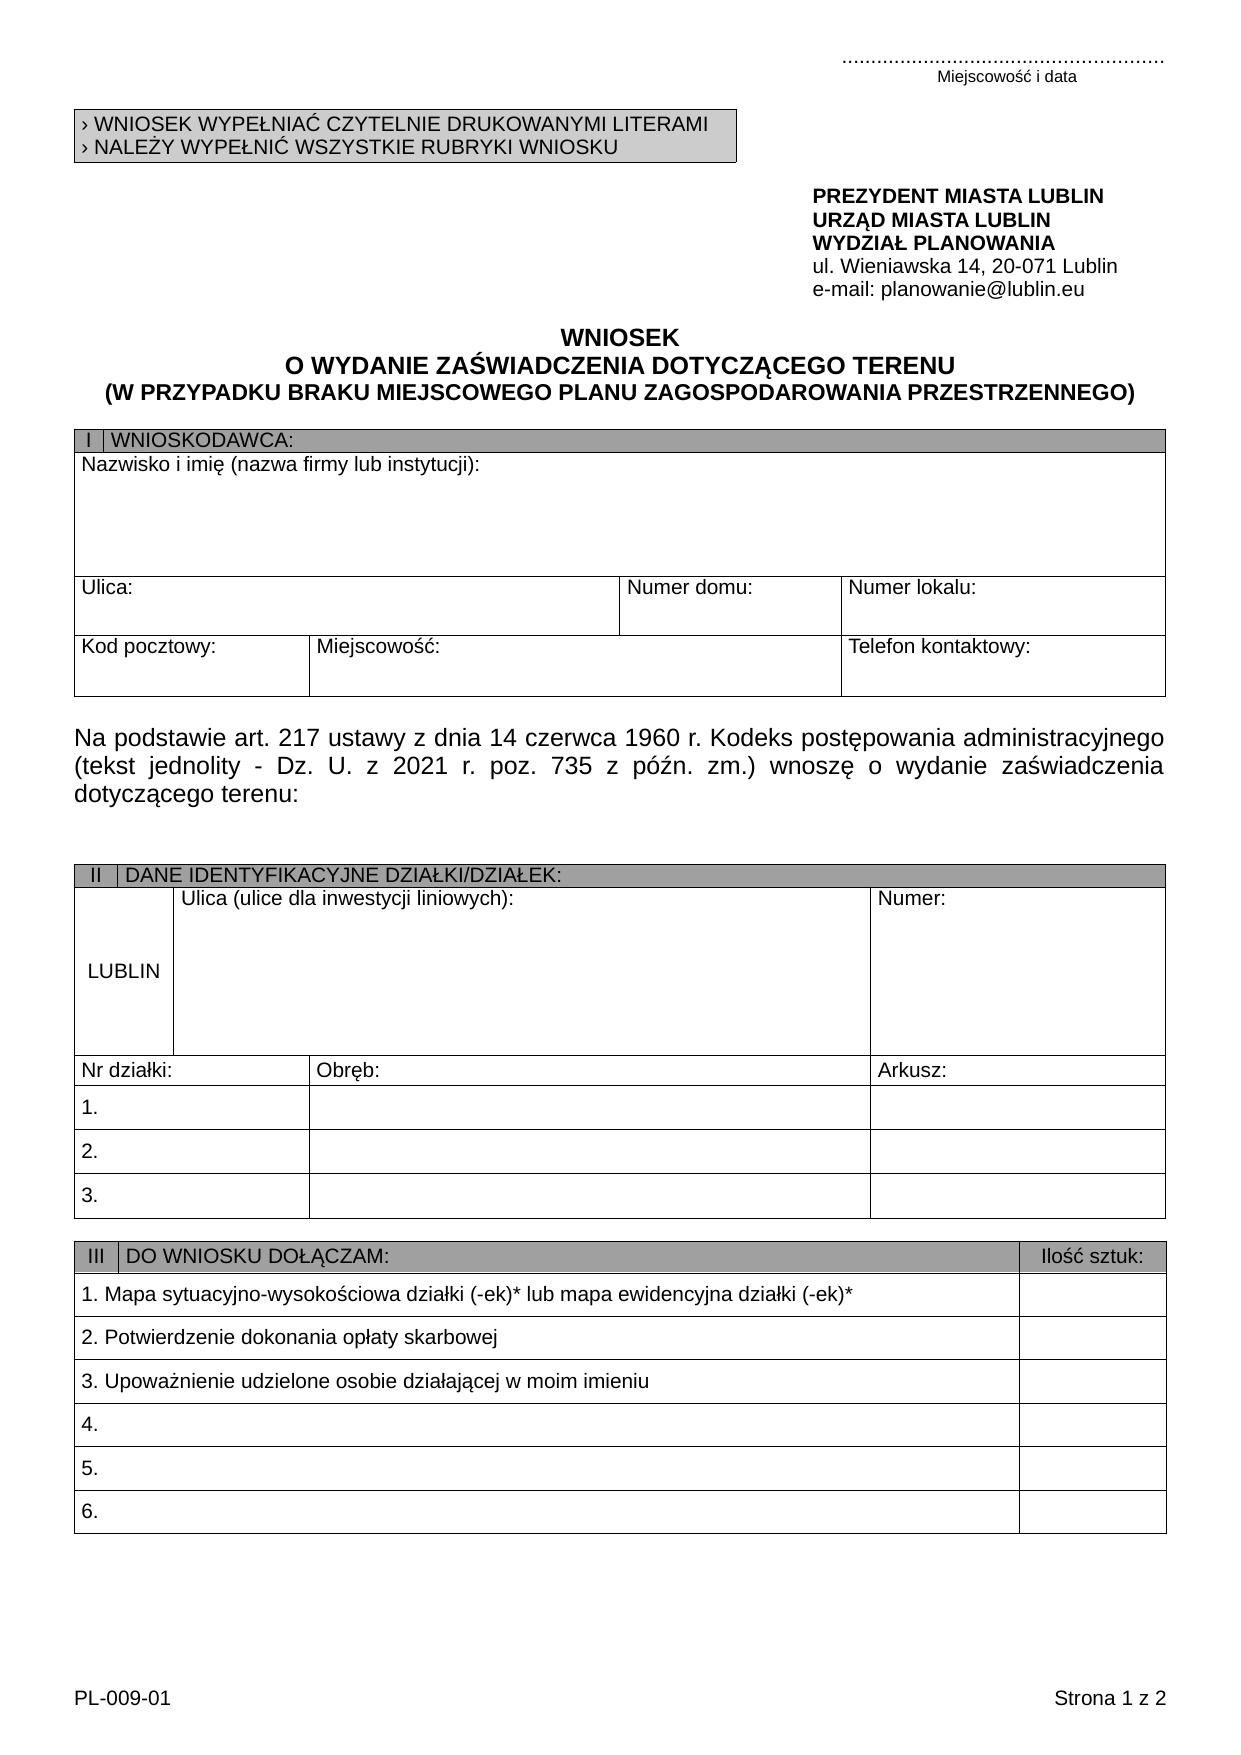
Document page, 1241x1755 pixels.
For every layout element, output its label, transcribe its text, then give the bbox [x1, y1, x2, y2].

table_cell Numer: [871, 888, 1165, 1055]
table_cell Nr działki: [75, 1056, 309, 1085]
text WNIOSEK [74, 324, 1166, 352]
table_cell 1. [75, 1086, 309, 1129]
table_cell Miejscowość: [310, 636, 841, 696]
table_cell 1. Mapa sytuacyjno-wysokościowa działki (-ek)* lub mapa ewidencyjna działki (-ek)* [75, 1274, 1019, 1316]
table_cell [871, 1130, 1165, 1173]
table_header Ilość sztuk: [1020, 1242, 1166, 1272]
table_cell Ulica (ulice dla inwestycji liniowych): [174, 888, 870, 1055]
table_cell 2. Potwierdzenie dokonania opłaty skarbowej [75, 1317, 1019, 1359]
table_cell Numer domu: [620, 577, 841, 635]
table_header WNIOSKODAWCA: [104, 430, 1165, 452]
table_cell 6. [75, 1491, 1019, 1533]
text PREZYDENT MIASTA LUBLIN [74, 185, 1166, 208]
text Na podstawie art. 217 ustawy z dnia 14 czerwca 1960 r. Kodeks postępowania administracyjnego (tekst jednolity - Dz. U. z 2021 r. poz. 735 z późn. zm.) wnoszę o wydanie zaświadczenia dotyczącego terenu: [74, 724, 1166, 808]
text O WYDANIE ZAŚWIADCZENIA DOTYCZĄCEGO TERENU [74, 352, 1166, 380]
text URZĄD MIASTA LUBLIN WYDZIAŁ PLANOWANIA ul. Wieniawska 14, 20-071 Lublin e-mail: planowanie@lublin.eu [74, 208, 1166, 301]
table_cell [310, 1174, 870, 1217]
table_cell [871, 1086, 1165, 1129]
table_cell Ulica: [75, 577, 619, 635]
table_cell [310, 1130, 870, 1173]
table_cell [1020, 1404, 1166, 1446]
table_cell Kod pocztowy: [75, 636, 309, 696]
table_cell 4. [75, 1404, 1019, 1446]
table_cell [1020, 1274, 1166, 1316]
table_cell [871, 1174, 1165, 1217]
table_header DO WNIOSKU DOŁĄCZAM: [119, 1242, 1019, 1272]
table_header › WNIOSEK WYPEŁNIAĆ CZYTELNIE DRUKOWANYMI LITERAMI › NALEŻY WYPEŁNIĆ WSZYSTKIE RUBRYKI WNIOSKU [75, 110, 736, 162]
table_cell Obręb: [310, 1056, 870, 1085]
table_header III [75, 1242, 118, 1272]
table_cell 5. [75, 1447, 1019, 1490]
table_cell Telefon kontaktowy: [842, 636, 1165, 696]
text Miejscowość i data [74, 67, 1166, 86]
table_cell Numer lokalu: [842, 577, 1165, 635]
table_header I [75, 430, 103, 452]
table_cell 3. Upoważnienie udzielone osobie działającej w moim imieniu [75, 1360, 1019, 1403]
text (W PRZYPADKU BRAKU MIEJSCOWEGO PLANU ZAGOSPODAROWANIA PRZESTRZENNEGO) [74, 380, 1166, 406]
table_header DANE IDENTYFIKACYJNE DZIAŁKI/DZIAŁEK: [118, 865, 1165, 887]
table_cell [1020, 1360, 1166, 1403]
table_cell Arkusz: [871, 1056, 1165, 1085]
table_cell [1020, 1447, 1166, 1490]
table_cell LUBLIN [75, 888, 173, 1055]
table_cell Nazwisko i imię (nazwa firmy lub instytucji): [75, 453, 1165, 576]
table_cell [310, 1086, 870, 1129]
table_cell 2. [75, 1130, 309, 1173]
table_cell 3. [75, 1174, 309, 1217]
table_cell [1020, 1491, 1166, 1533]
table_cell [1020, 1317, 1166, 1359]
table_header II [75, 865, 117, 887]
